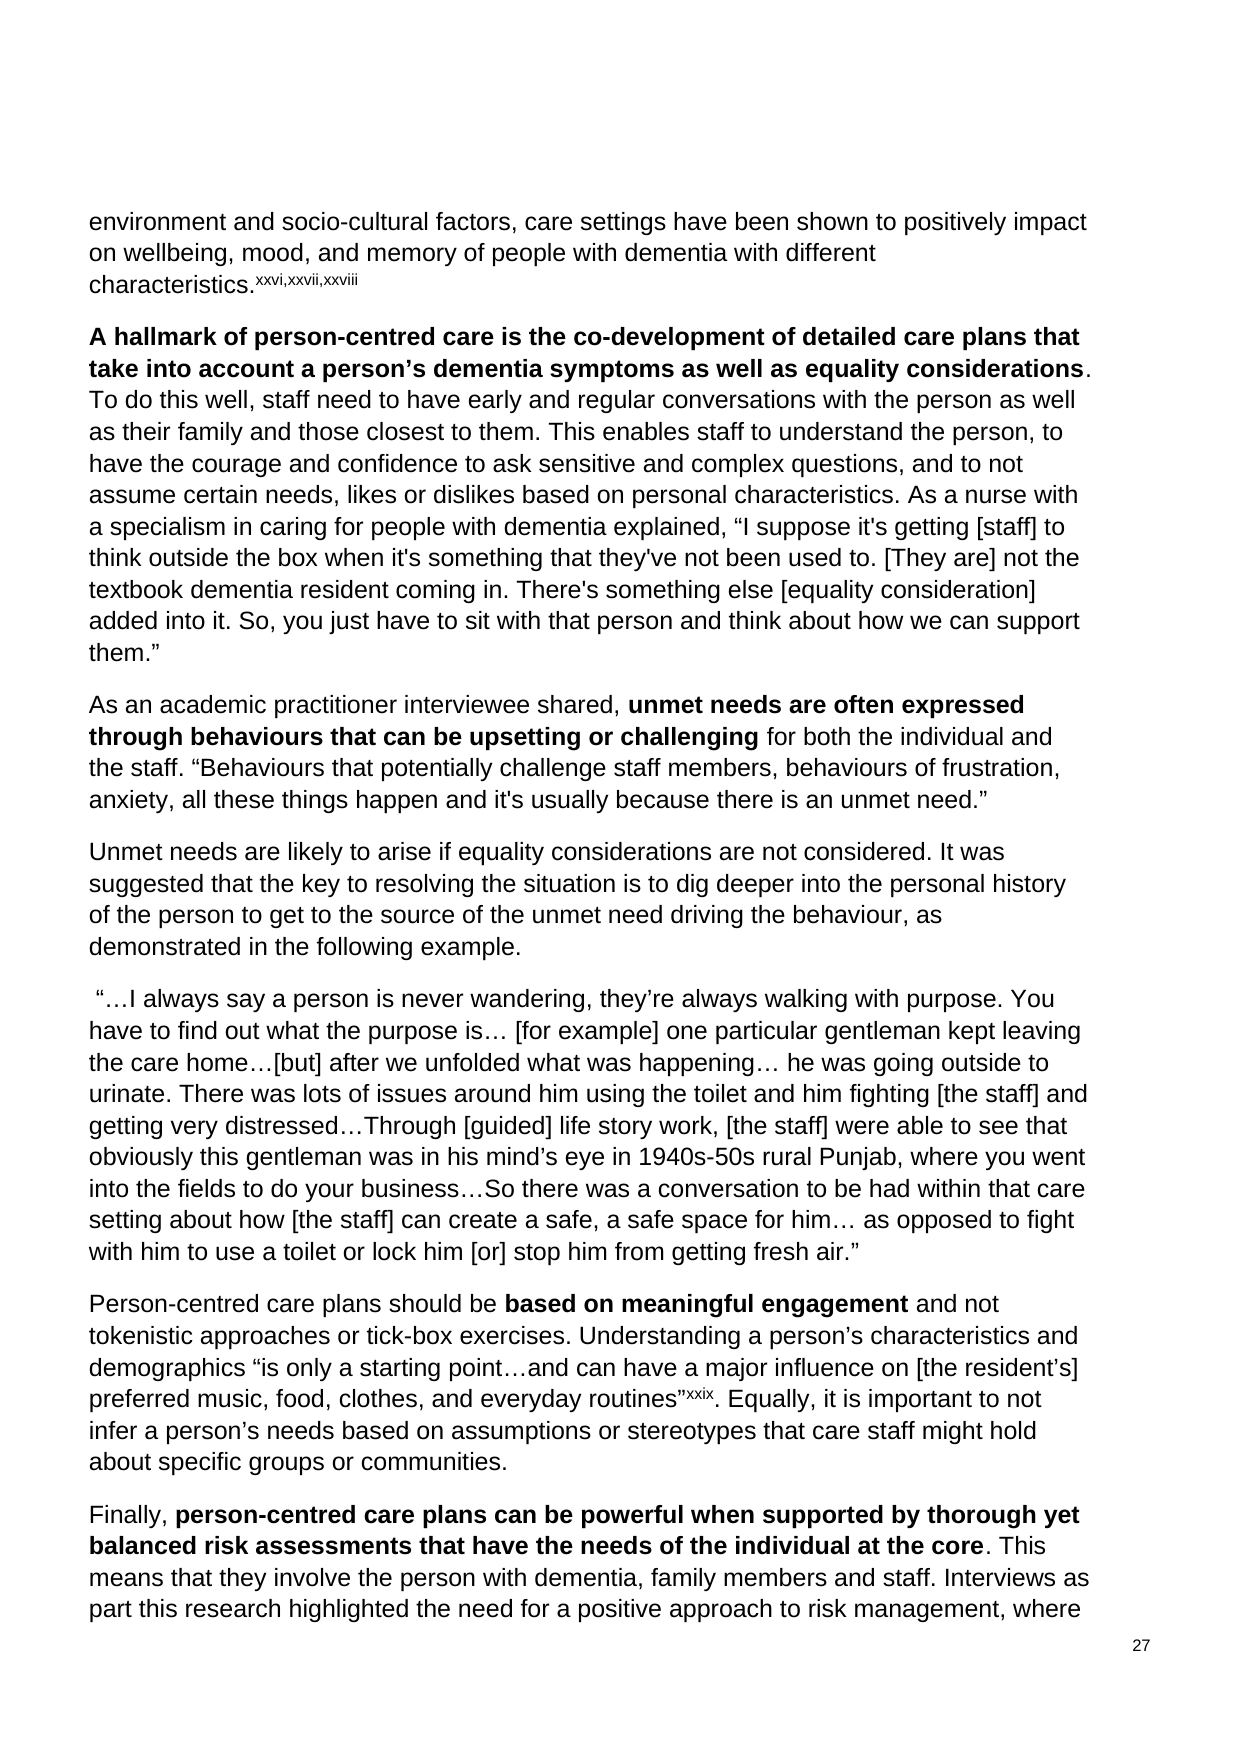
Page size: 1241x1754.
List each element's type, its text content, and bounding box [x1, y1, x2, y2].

text As an academic practitioner interviewee shared, unmet needs are often expressed through behaviours that can be upsetting or challenging for both the individual and the staff. “Behaviours that potentially challenge staff members, behaviours of frustration, anxiety, all these things happen and it's usually because there is an unmet need.” [89, 690, 1092, 814]
text “…I always say a person is never wandering, they’re always walking with purpose. You have to find out what the purpose is… [for example] one particular gentleman kept leaving the care home…[but] after we unfolded what was happening… he was going outside to urinate. There was lots of issues around him using the toilet and him fighting [the staff] and getting very distressed…Through [guided] life story work, [the staff] were able to see that obviously this gentleman was in his mind’s eye in 1940s-50s rural Punjab, where you went into the fields to do your business…So there was a conversation to be had within that care setting about how [the staff] can create a safe, a safe space for him… as opposed to fight with him to use a toilet or lock him [or] stop him from getting fresh air.” [89, 984, 1092, 1266]
text This model further emphasises the need for a shift in thinking from a medical, standardised model to a model of care where people’s social, cognitive and psychological wellbeing is central. Importantly, such an approach underscores that good quality care is “fundamentally about better lives, not services. It means working with people, carers and families to deliver better outcomes for all.” As such, this model provides the basis to not only understand and meet the general needs of people with dementia, but also extend this to explore, query and address specific needs of those who may also face inequalities due to their protected characteristics., “Too often, substandard care is accepted and unquestioned. This can lead to care that is task orientated and driven by goals and objectives rather than being person orientated and reflecting our unique individuality.” By taking into account people’s experiences, environment and socio-cultural factors, care settings have been shown to positively impact on wellbeing, mood, and memory of people with dementia with different characteristics.,, [89, 207, 1092, 299]
text Person-centred care plans should be based on meaningful engagement and not tokenistic approaches or tick-box exercises. Understanding a person’s characteristics and demographics “is only a starting point…and can have a major influence on [the resident’s] preferred music, food, clothes, and everyday routines”. Equally, it is important to not infer a person’s needs based on assumptions or stereotypes that care staff might hold about specific groups or communities. [89, 1289, 1092, 1476]
text Unmet needs are likely to arise if equality considerations are not considered. It was suggested that the key to resolving the situation is to dig deeper into the personal history of the person to get to the source of the unmet need driving the behaviour, as demonstrated in the following example. [89, 837, 1092, 961]
text A hallmark of person-centred care is the co-development of detailed care plans that take into account a person’s dementia symptoms as well as equality considerations. To do this well, staff need to have early and regular conversations with the person as well as their family and those closest to them. This enables staff to understand the person, to have the courage and confidence to ask sensitive and complex questions, and to not assume certain needs, likes or dislikes based on personal characteristics. As a nurse with a specialism in caring for people with dementia explained, “I suppose it's getting [staff] to think outside the box when it's something that they've not been used to. [They are] not the textbook dementia resident coming in. There's something else [equality consideration] added into it. So, you just have to sit with that person and think about how we can support them.” [89, 322, 1092, 667]
text Finally, person-centred care plans can be powerful when supported by thorough yet balanced risk assessments that have the needs of the individual at the core. This means that they involve the person with dementia, family members and staff. Interviews as part this research highlighted the need for a positive approach to risk management, where [89, 1499, 1092, 1623]
